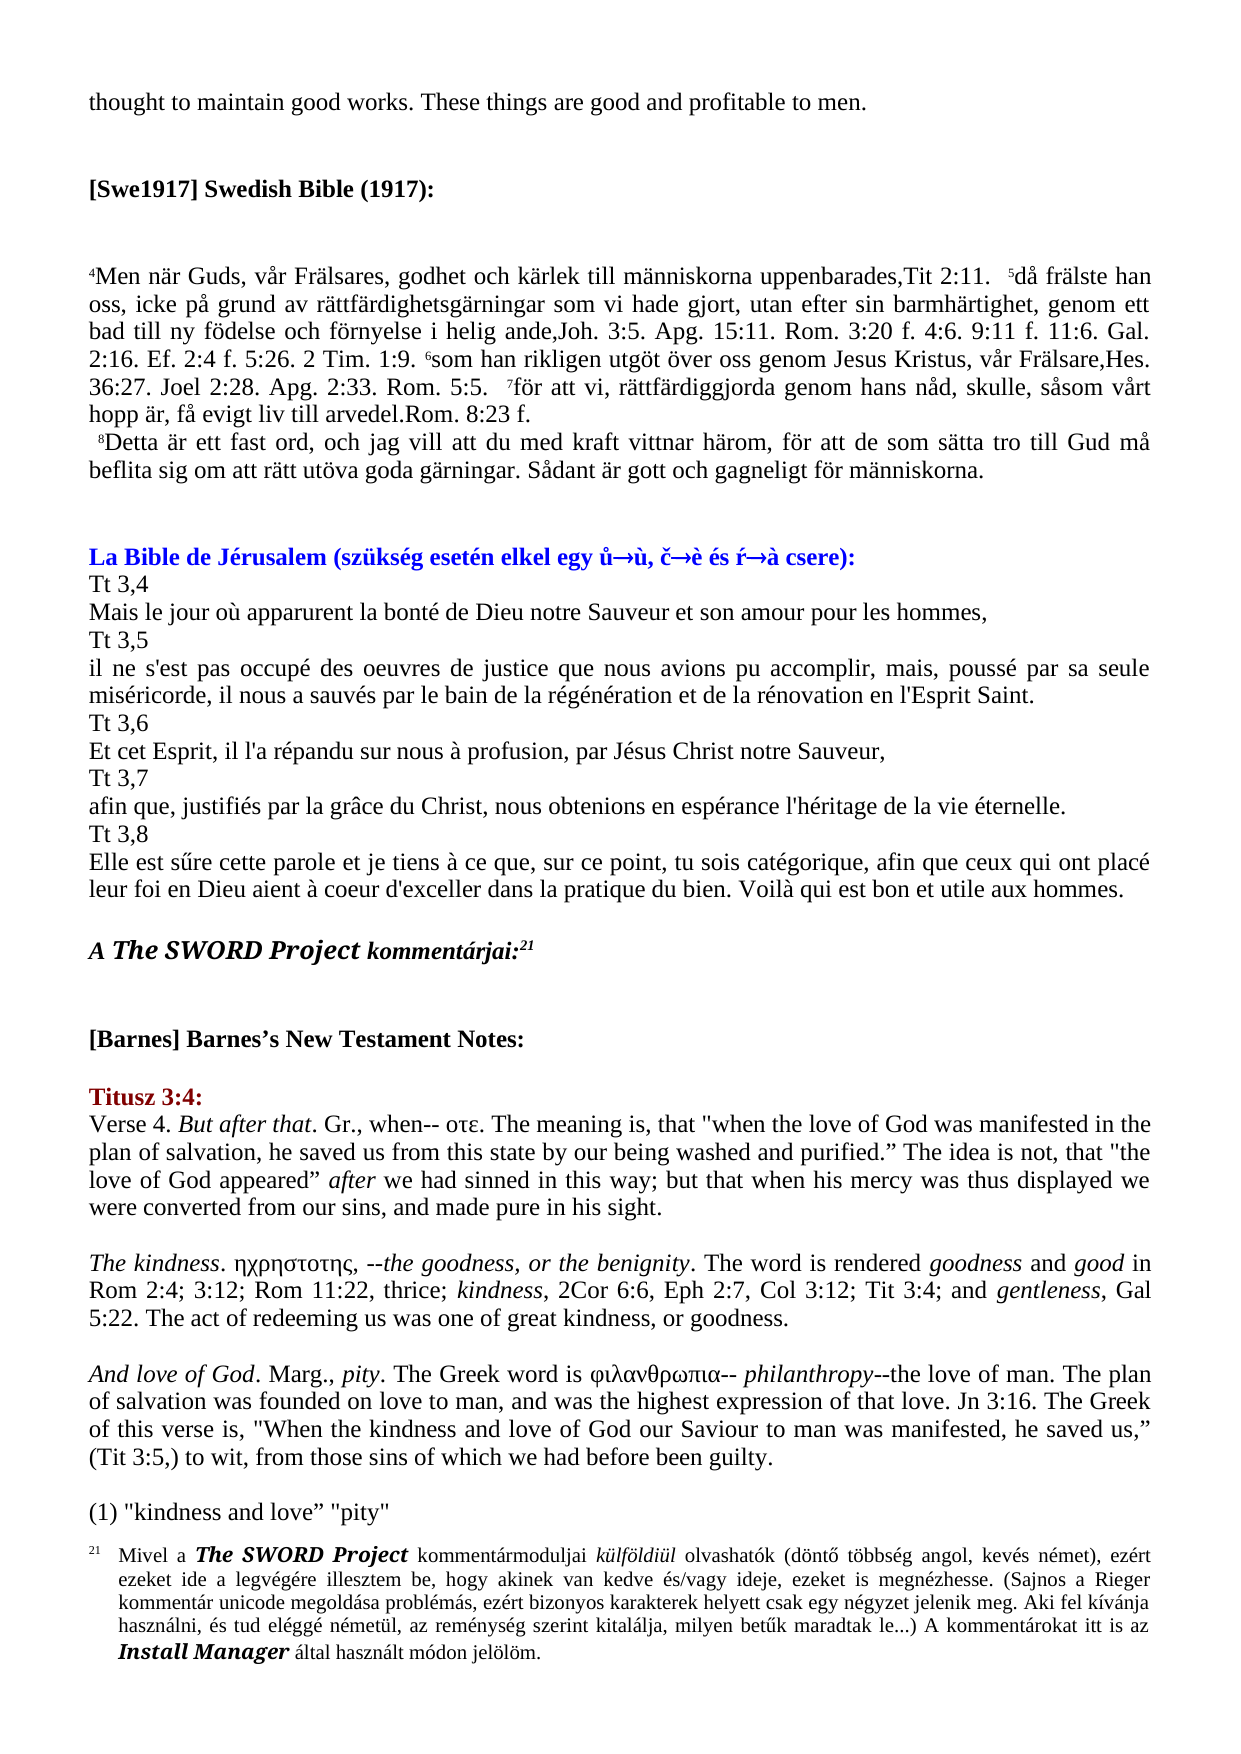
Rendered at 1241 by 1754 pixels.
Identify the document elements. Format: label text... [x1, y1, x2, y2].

text [Swe1917] Swedish Bible (1917): [88, 175, 1152, 203]
text [Barnes] Barnes’s New Testament Notes: [88, 1026, 1152, 1053]
text thought to maintain good works. These things are good and profitable to men. [88, 88, 1152, 116]
text Et cet Esprit, il l'a répandu sur nous à profusion, par Jésus Christ notre Sauveur, [88, 737, 1152, 764]
text Tt 3,5 [88, 626, 1152, 654]
text A The SWORD Project kommentárjai: [88, 932, 1152, 966]
text afin que, justifiés par la grâce du Christ, nous obtenions en espérance l'héritage de la vie éternelle. [88, 792, 1152, 820]
text 4Men när Guds, vår Frälsares, godhet och kärlek till människorna uppenbarades,Tit 2:11. 5då frälste han oss, icke på grund av rättfärdighetsgärningar som vi hade gjort, utan efter sin barmhärtighet, genom ett bad till ny födelse och förnyelse i helig ande,Joh. 3:5. Apg. 15:11. Rom. 3:20 f. 4:6. 9:11 f. 11:6. Gal. 2:16. Ef. 2:4 f. 5:26. 2 Tim. 1:9. 6som han rikligen utgöt över oss genom Jesus Kristus, vår Frälsare,Hes. 36:27. Joel 2:28. Apg. 2:33. Rom. 5:5. 7för att vi, rättfärdiggjorda genom hans nåd, skulle, såsom vårt hopp är, få evigt liv till arvedel.Rom. 8:23 f. 8Detta är ett fast ord, och jag vill att du med kraft vittnar härom, för att de som sätta tro till Gud må beflita sig om att rätt utöva goda gärningar. Sådant är gott och gagneligt för människorna. [88, 262, 1152, 484]
text Elle est sűre cette parole et je tiens à ce que, sur ce point, tu sois catégorique, afin que ceux qui ont placé leur foi en Dieu aient à coeur d'exceller dans la pratique du bien. Voilà qui est bon et utile aux hommes. [88, 848, 1152, 903]
text Tt 3,6 [88, 709, 1152, 737]
text Tt 3,8 [88, 820, 1152, 848]
text Titusz 3:4: [88, 1083, 1152, 1110]
text Mais le jour où apparurent la bonté de Dieu notre Sauveur et son amour pour les hommes, [88, 598, 1152, 626]
text Tt 3,7 [88, 764, 1152, 792]
text Tt 3,4 [88, 571, 1152, 598]
text il ne s'est pas occupé des oeuvres de justice que nous avions pu accomplir, mais, poussé par sa seule miséricorde, il nous a sauvés par le bain de la régénération et de la rénovation en l'Esprit Saint. [88, 654, 1152, 709]
text Verse 4. But after that. Gr., when-- οτε. The meaning is, that "when the love of God was manifested in the plan of salvation, he saved us from this state by our being washed and purified.” The idea is not, that "the love of God appeared” after we had sinned in this way; but that when his mercy was thus displayed we were converted from our sins, and made pure in his sight. The kindness. ηχρηστοτης, --the goodness, or the benignity. The word is rendered goodness and good in Rom 2:4; 3:12; Rom 11:22, thrice; kindness, 2Cor 6:6, Eph 2:7, Col 3:12; Tit 3:4; and gentleness, Gal 5:22. The act of redeeming us was one of great kindness, or goodness. And love of God. Marg., pity. The Greek word is φιλανθρωπια-- philanthropy--the love of man. The plan of salvation was founded on love to man, and was the highest expression of that love. Jn 3:16. The Greek of this verse is, "When the kindness and love of God our Saviour to man was manifested, he saved us,” (Tit 3:5,) to wit, from those sins of which we had before been guilty. (1) "kindness and love” "pity" [88, 1110, 1152, 1526]
text La Bible de Jérusalem (szükség esetén elkel egy ůù, čè és ŕà csere): [88, 543, 1152, 571]
text Mivel a The SWORD Project kommentármoduljai külföldiül olvashatók (döntő többség angol, kevés német), ezért ezeket ide a legvégére illesztem be, hogy akinek van kedve és/vagy ideje, ezeket is megnézhesse. (Sajnos a Rieger kommentár unicode megoldása problémás, ezért bizonyos karakterek helyett csak egy négyzet jelenik meg. Aki fel kívánja használni, és tud eléggé németül, az reménység szerint kitalálja, milyen betűk maradtak le...) A kommentárokat itt is az Install Manager által használt módon jelölöm. [88, 1540, 1152, 1665]
